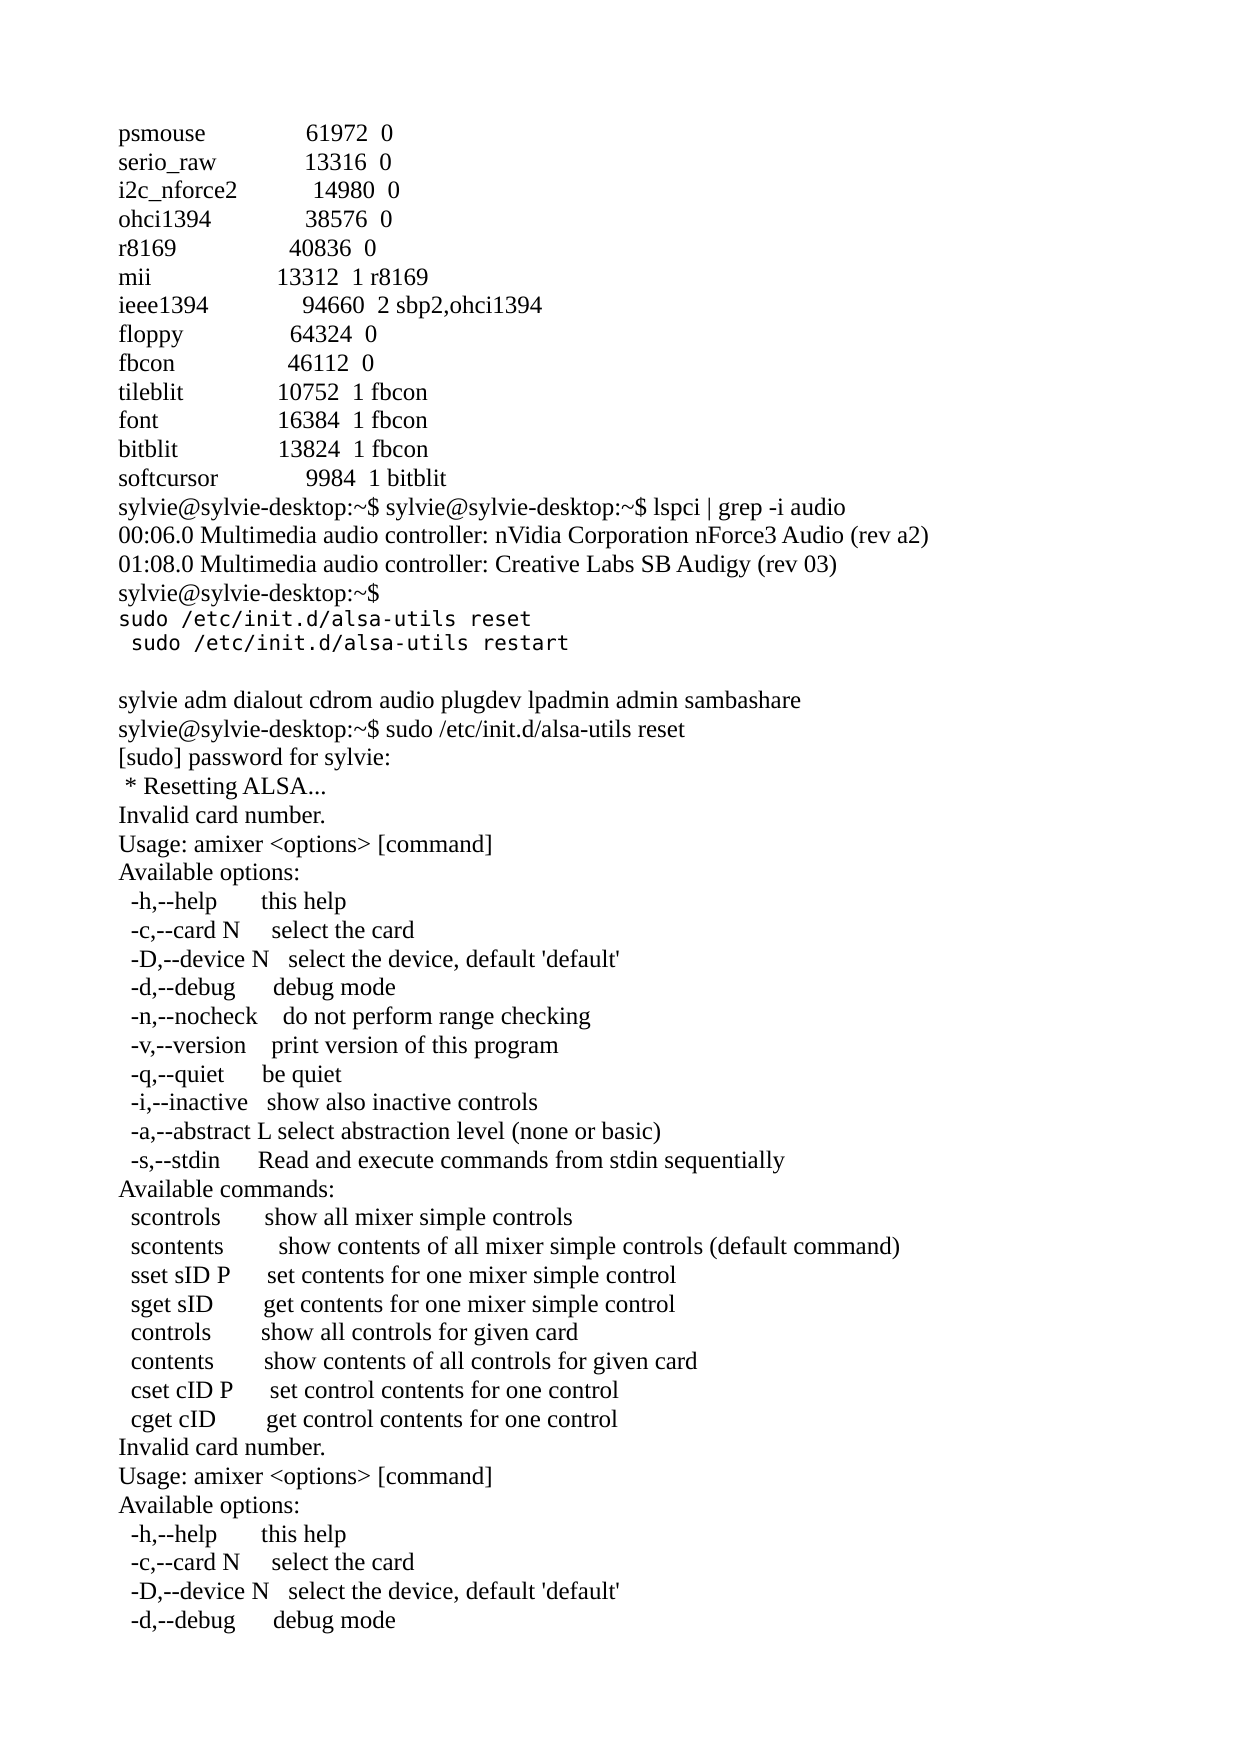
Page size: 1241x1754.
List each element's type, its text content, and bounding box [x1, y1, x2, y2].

text cset cID P set control contents for one control [118, 1375, 1122, 1404]
text sudo /etc/init.d/alsa-utils reset [118, 607, 1122, 631]
text font 16384 1 fbcon [118, 406, 1122, 434]
text -n,--nocheck do not perform range checking [118, 1001, 1122, 1030]
text Available options: [118, 857, 1122, 886]
text [sudo] password for sylvie: [118, 742, 1122, 771]
text contents show contents of all controls for given card [118, 1346, 1122, 1375]
text sget sID get contents for one mixer simple control [118, 1289, 1122, 1317]
text sylvie adm dialout cdrom audio plugdev lpadmin admin sambashare [118, 685, 1122, 714]
text scontrols show all mixer simple controls [118, 1202, 1122, 1231]
text Invalid card number. [118, 1432, 1122, 1461]
text ohci1394 38576 0 [118, 204, 1122, 233]
text Available commands: [118, 1174, 1122, 1202]
text psmouse 61972 0 [118, 118, 1122, 147]
text -a,--abstract L select abstraction level (none or basic) [118, 1116, 1122, 1145]
text scontents show contents of all mixer simple controls (default command) [118, 1231, 1122, 1260]
text Available options: [118, 1490, 1122, 1519]
text cget cID get control contents for one control [118, 1404, 1122, 1432]
text -c,--card N select the card [118, 915, 1122, 944]
text sudo /etc/init.d/alsa-utils restart [118, 631, 1122, 655]
text Usage: amixer <options> [command] [118, 1461, 1122, 1490]
text serio_raw 13316 0 [118, 147, 1122, 176]
text -c,--card N select the card [118, 1547, 1122, 1576]
text -h,--help this help [118, 886, 1122, 915]
text softcursor 9984 1 bitblit [118, 463, 1122, 492]
text sset sID P set contents for one mixer simple control [118, 1260, 1122, 1289]
text -i,--inactive show also inactive controls [118, 1087, 1122, 1116]
text -h,--help this help [118, 1519, 1122, 1547]
text -s,--stdin Read and execute commands from stdin sequentially [118, 1145, 1122, 1174]
text -D,--device N select the device, default 'default' [118, 944, 1122, 972]
text tileblit 10752 1 fbcon [118, 377, 1122, 406]
text fbcon 46112 0 [118, 348, 1122, 377]
text 01:08.0 Multimedia audio controller: Creative Labs SB Audigy (rev 03) [118, 549, 1122, 578]
text -d,--debug debug mode [118, 1605, 1122, 1634]
text sylvie@sylvie-desktop:~$ sudo /etc/init.d/alsa-utils reset [118, 714, 1122, 742]
text Usage: amixer <options> [command] [118, 829, 1122, 857]
text -d,--debug debug mode [118, 972, 1122, 1001]
text ieee1394 94660 2 sbp2,ohci1394 [118, 291, 1122, 319]
text * Resetting ALSA... Invalid card number. [118, 771, 1122, 829]
text bitblit 13824 1 fbcon [118, 434, 1122, 463]
text r8169 40836 0 [118, 233, 1122, 262]
text -v,--version print version of this program [118, 1030, 1122, 1059]
text i2c_nforce2 14980 0 [118, 176, 1122, 204]
text -D,--device N select the device, default 'default' [118, 1576, 1122, 1605]
text controls show all controls for given card [118, 1317, 1122, 1346]
text sylvie@sylvie-desktop:~$ [118, 578, 1122, 607]
text 00:06.0 Multimedia audio controller: nVidia Corporation nForce3 Audio (rev a2) [118, 521, 1122, 549]
text mii 13312 1 r8169 [118, 262, 1122, 291]
text sylvie@sylvie-desktop:~$ sylvie@sylvie-desktop:~$ lspci | grep -i audio [118, 492, 1122, 521]
text -q,--quiet be quiet [118, 1059, 1122, 1087]
text floppy 64324 0 [118, 319, 1122, 348]
